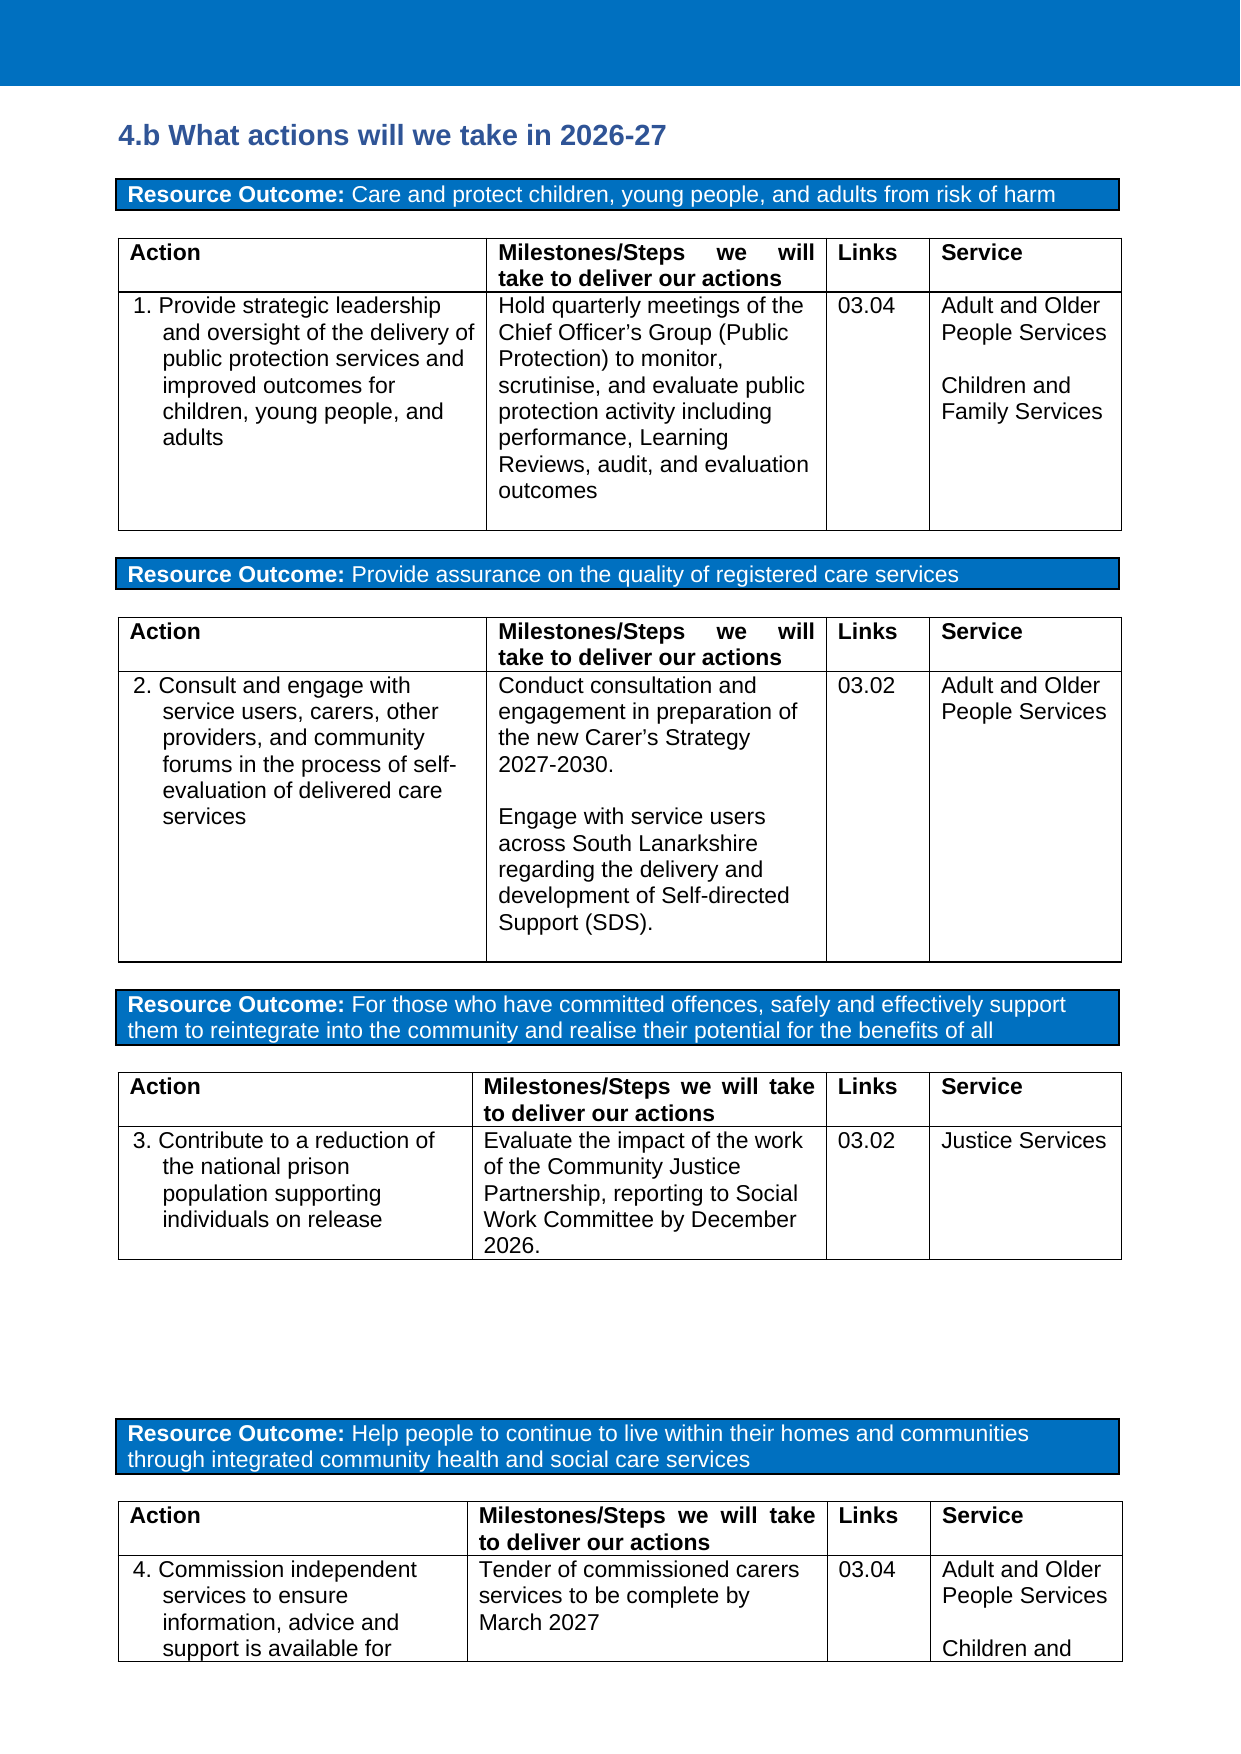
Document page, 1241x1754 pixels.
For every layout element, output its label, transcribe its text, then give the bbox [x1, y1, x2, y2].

table_cell Tender of commissioned carers services to be complete by March 2027 [468, 1556, 827, 1661]
table_header Action [119, 618, 486, 671]
table_cell Evaluate the impact of the work of the Community Justice Partnership, reporting to Social Work Committee by December 2026. [473, 1127, 826, 1259]
table_header Links [827, 1073, 929, 1126]
table_cell Adult and Older People Services [930, 672, 1121, 961]
table_cell Conduct consultation and engagement in preparation of the new Carer’s Strategy 2027-2030. Engage with service users across South Lanarkshire regarding the delivery and development of Self-directed Support (SDS). [487, 672, 826, 961]
table_header Action [119, 1502, 467, 1555]
table_header Action [119, 1073, 472, 1126]
table_cell 1. Provide strategic leadership and oversight of the delivery of public protection services and improved outcomes for children, young people, and adults [119, 293, 486, 530]
table_header [1120, 989, 1124, 1044]
table_cell 03.02 [827, 1127, 929, 1259]
table_cell 2. Consult and engage with service users, carers, other providers, and community forums in the process of self-evaluation of delivered care services [119, 672, 486, 961]
table_header Resource Outcome: For those who have committed offences, safely and effectively support them to reintegrate into the community and realise their potential for the benefits of all [117, 991, 1118, 1044]
table_cell 03.04 [828, 1556, 930, 1661]
table_header Resource Outcome: Provide assurance on the quality of registered care services [117, 559, 1118, 588]
table_header Service [931, 1502, 1122, 1555]
table_header [1120, 557, 1124, 588]
table_header Service [930, 1073, 1121, 1126]
table_header Service [930, 239, 1121, 291]
table_cell 4. Commission independent services to ensure information, advice and support is available for [119, 1556, 467, 1661]
table_cell Justice Services [930, 1127, 1121, 1259]
table_cell Adult and Older People Services Children and Family Services [930, 293, 1121, 530]
table_header Resource Outcome: Help people to continue to live within their homes and communities through integrated community health and social care services [117, 1420, 1118, 1473]
table_header Links [828, 1502, 930, 1555]
table_header Service [930, 618, 1121, 671]
subtitle 4.b What actions will we take in 2026-27 [118, 118, 1122, 152]
table_header Links [827, 239, 929, 291]
table_cell Adult and Older People Services Children and [931, 1556, 1122, 1661]
table_header Milestones/Steps we will take to deliver our actions [487, 239, 826, 291]
table_header Milestones/Steps we will take to deliver our actions [468, 1502, 827, 1555]
table_header Resource Outcome: Care and protect children, young people, and adults from risk of harm [117, 180, 1118, 209]
table_header Milestones/Steps we will take to deliver our actions [473, 1073, 826, 1126]
table_header Action [119, 239, 486, 291]
table_header [1120, 1418, 1124, 1473]
table_cell 03.02 [827, 672, 929, 961]
table_header [1120, 178, 1124, 209]
table_header Milestones/Steps we will take to deliver our actions [487, 618, 826, 671]
table_cell 3. Contribute to a reduction of the national prison population supporting individuals on release [119, 1127, 472, 1259]
table_cell Hold quarterly meetings of the Chief Officer’s Group (Public Protection) to monitor, scrutinise, and evaluate public protection activity including performance, Learning Reviews, audit, and evaluation outcomes [487, 293, 826, 530]
table_cell 03.04 [827, 293, 929, 530]
table_header Links [827, 618, 929, 671]
